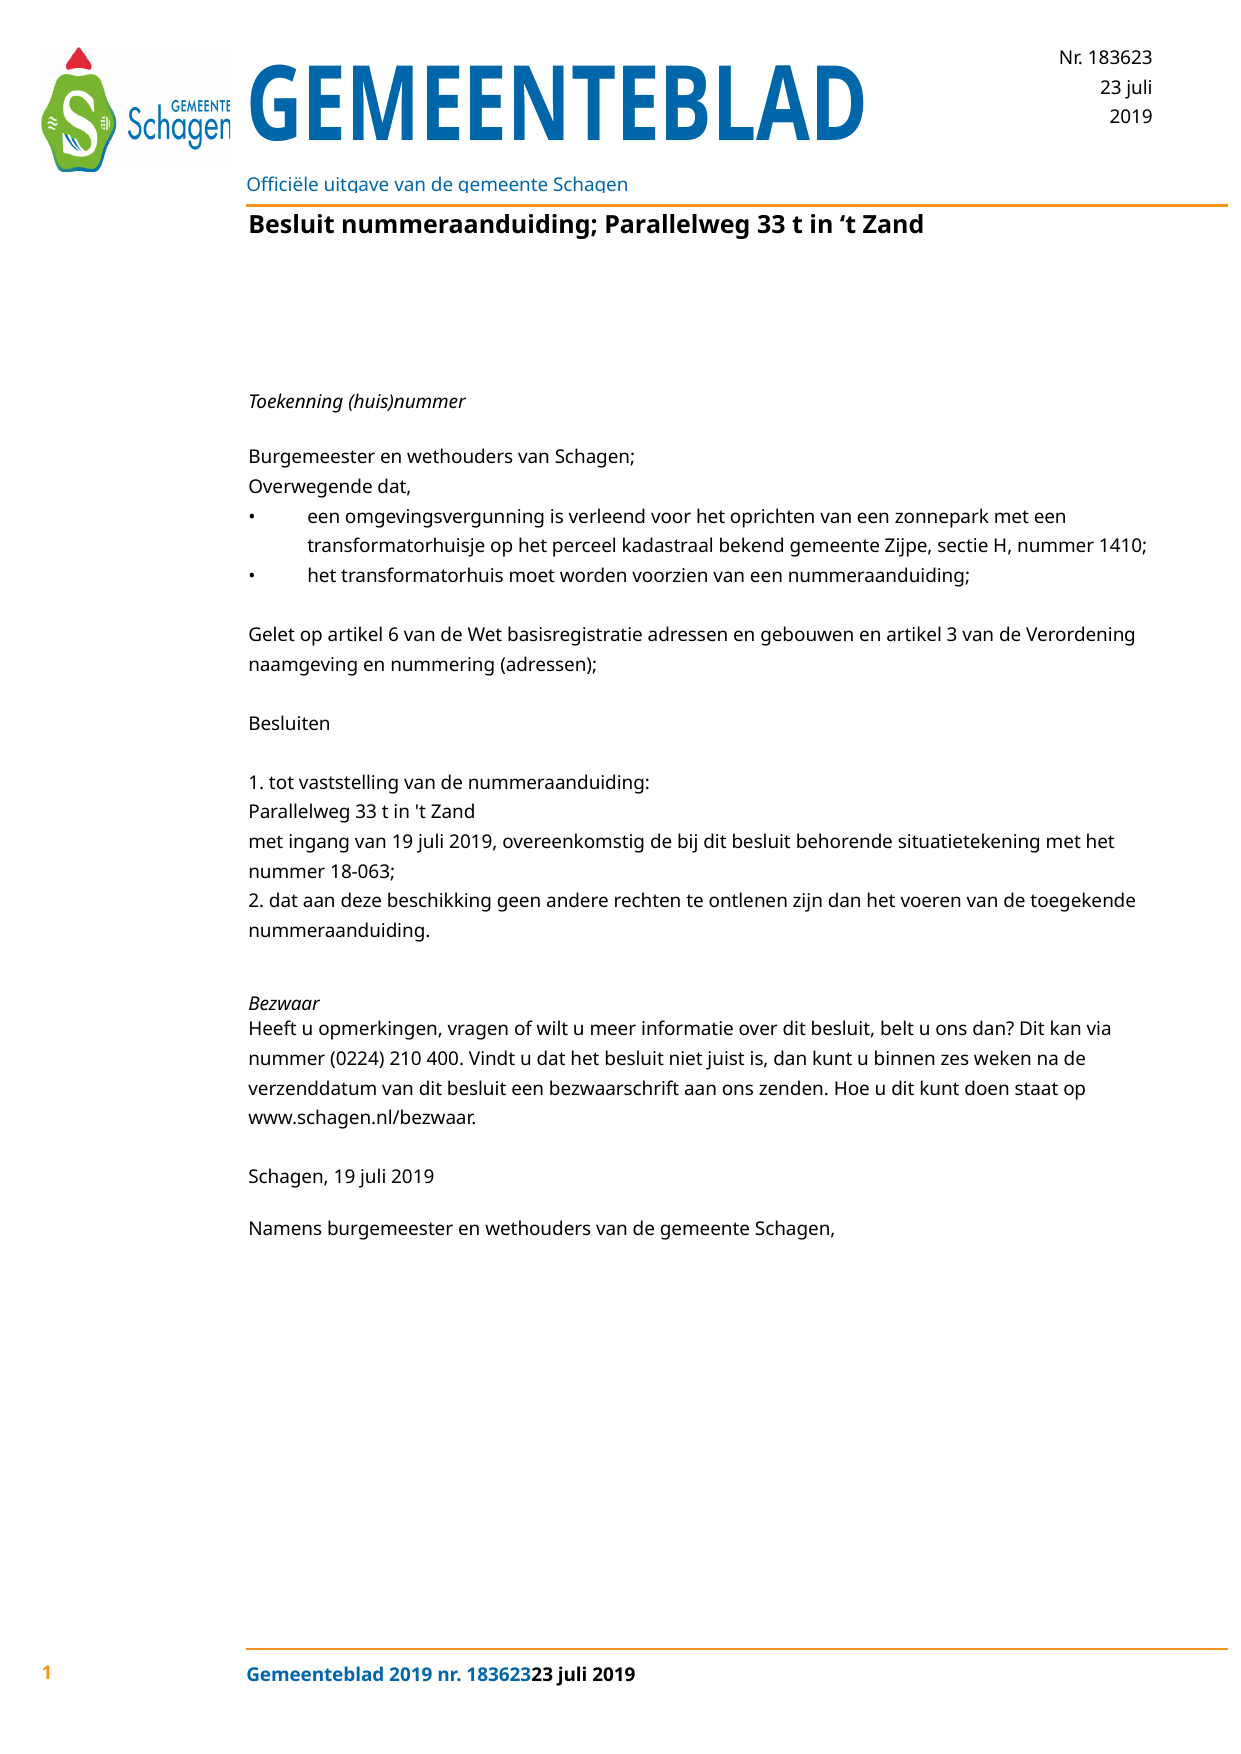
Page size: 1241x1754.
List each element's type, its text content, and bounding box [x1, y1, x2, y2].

list een omgevingsvergunning is verleend voor het oprichten van een zonnepark met een transformatorhuisje op het perceel kadastraal bekend gemeente Zijpe, sectie H, nummer 1410; [248, 503, 1152, 558]
text naamgeving en nummering (adressen); [248, 651, 1152, 677]
text Gelet op artikel 6 van de Wet basisregistratie adressen en gebouwen en artikel 3 van de Verordening [248, 621, 1152, 647]
text met ingang van 19 juli 2019, overeenkomstig de bij dit besluit behorende situatietekening met het nummer 18-063; [248, 828, 1152, 884]
text Toekenning (huis)nummer [248, 388, 1152, 414]
text www.schagen.nl/bezwaar. [248, 1104, 1152, 1130]
text 2. dat aan deze beschikking geen andere rechten te ontlenen zijn dan het voeren van de toegekende nummeraanduiding. [248, 887, 1152, 943]
text Schagen, 19 juli 2019 [248, 1163, 1152, 1189]
text Parallelweg 33 t in 't Zand [248, 799, 1152, 824]
text Besluiten [248, 710, 1152, 736]
text Besluit nummeraanduiding; Parallelweg 33 t in ‘t Zand [248, 207, 1152, 241]
picture [41, 47, 231, 172]
text 1. tot vaststelling van de nummeraanduiding: [248, 769, 1152, 795]
text Namens burgemeester en wethouders van de gemeente Schagen, [248, 1215, 1152, 1241]
text Overwegende dat, [248, 473, 1152, 499]
list het transformatorhuis moet worden voorzien van een nummeraanduiding; [248, 562, 1152, 588]
text Heeft u opmerkingen, vragen of wilt u meer informatie over dit besluit, belt u ons dan? Dit kan via nummer (0224) 210 400. Vindt u dat het besluit niet juist is, dan kunt u binnen zes weken na de verzenddatum van dit besluit een bezwaarschrift aan ons zenden. Hoe u dit kunt doen staat op [248, 1016, 1152, 1100]
text Burgemeester en wethouders van Schagen; [248, 444, 1152, 469]
text Bezwaar [248, 990, 1152, 1016]
